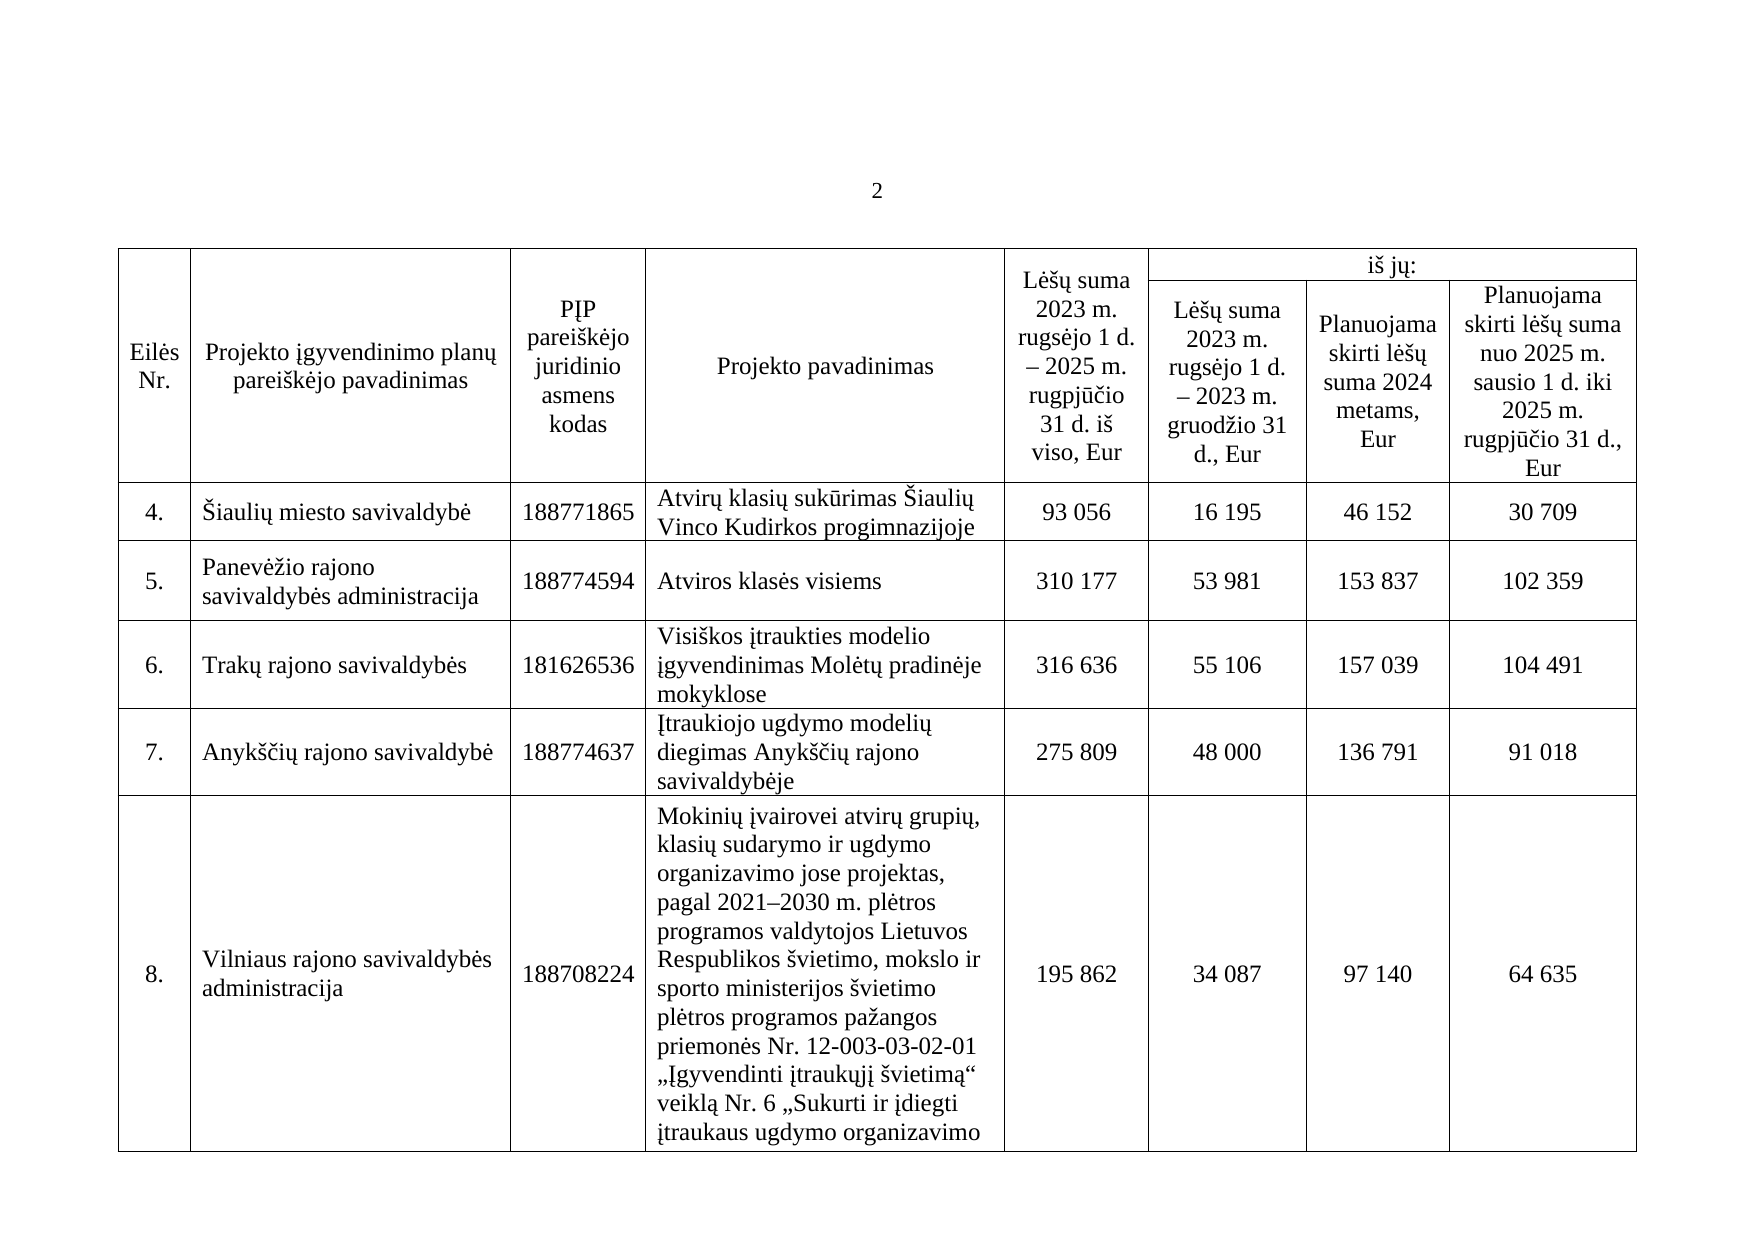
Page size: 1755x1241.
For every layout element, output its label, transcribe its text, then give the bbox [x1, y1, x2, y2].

table_cell 188774637 [511, 709, 645, 795]
table_cell 102 359 [1450, 541, 1636, 620]
table_cell Įtraukiojo ugdymo modelių diegimas Anykščių rajono savivaldybėje [646, 709, 1004, 795]
table_cell 4. [119, 483, 190, 540]
table_cell 6. [119, 621, 190, 707]
table_cell 64 635 [1450, 796, 1636, 1151]
table_cell 275 809 [1005, 709, 1148, 795]
table_cell 310 177 [1005, 541, 1148, 620]
table_cell 91 018 [1450, 709, 1636, 795]
table_cell Šiaulių miesto savivaldybė [191, 483, 510, 540]
table_cell 181626536 [511, 621, 645, 707]
table_header Eilės Nr. [119, 249, 190, 482]
table_cell 5. [119, 541, 190, 620]
table_cell Atviros klasės visiems [646, 541, 1004, 620]
table_cell 8. [119, 796, 190, 1151]
table_cell 16 195 [1149, 483, 1306, 540]
table_cell 55 106 [1149, 621, 1306, 707]
table_cell Anykščių rajono savivaldybė [191, 709, 510, 795]
table_cell 34 087 [1149, 796, 1306, 1151]
table_cell Panevėžio rajono savivaldybės administracija [191, 541, 510, 620]
table_cell Trakų rajono savivaldybės [191, 621, 510, 707]
table_cell 97 140 [1307, 796, 1449, 1151]
table_cell 188774594 [511, 541, 645, 620]
table_cell 157 039 [1307, 621, 1449, 707]
table_cell 188771865 [511, 483, 645, 540]
table_cell 195 862 [1005, 796, 1148, 1151]
table_cell 316 636 [1005, 621, 1148, 707]
table_cell 30 709 [1450, 483, 1636, 540]
table_header Projekto pavadinimas [646, 249, 1004, 482]
table_cell 48 000 [1149, 709, 1306, 795]
table_cell 7. [119, 709, 190, 795]
table_cell Planuojama skirti lėšų suma nuo 2025 m. sausio 1 d. iki 2025 m. rugpjūčio 31 d., Eur [1450, 281, 1636, 482]
table_header Projekto įgyvendinimo planų pareiškėjo pavadinimas [191, 249, 510, 482]
table_cell Planuojama skirti lėšų suma 2024 metams, Eur [1307, 281, 1449, 482]
table_header Lėšų suma 2023 m. rugsėjo 1 d. – 2025 m. rugpjūčio 31 d. iš viso, Eur [1005, 249, 1148, 482]
table_cell Atvirų klasių sukūrimas Šiaulių Vinco Kudirkos progimnazijoje [646, 483, 1004, 540]
table_cell Lėšų suma 2023 m. rugsėjo 1 d. – 2023 m. gruodžio 31 d., Eur [1149, 281, 1306, 482]
table_cell 53 981 [1149, 541, 1306, 620]
table_cell 136 791 [1307, 709, 1449, 795]
table_cell 153 837 [1307, 541, 1449, 620]
table_cell 46 152 [1307, 483, 1449, 540]
table_cell Visiškos įtraukties modelio įgyvendinimas Molėtų pradinėje mokyklose [646, 621, 1004, 707]
table_cell Vilniaus rajono savivaldybės administracija [191, 796, 510, 1151]
table_cell 188708224 [511, 796, 645, 1151]
table_header iš jų: [1149, 249, 1636, 279]
table_cell 93 056 [1005, 483, 1148, 540]
table_cell 104 491 [1450, 621, 1636, 707]
table_header PĮP pareiškėjo juridinio asmens kodas [511, 249, 645, 482]
table_cell Mokinių įvairovei atvirų grupių, klasių sudarymo ir ugdymo organizavimo jose projektas, pagal 2021–2030 m. plėtros programos valdytojos Lietuvos Respublikos švietimo, mokslo ir sporto ministerijos švietimo plėtros programos pažangos priemonės Nr. 12-003-03-02-01 „Įgyvendinti įtraukųjį švietimą“ veiklą Nr. 6 „Sukurti ir įdiegti įtraukaus ugdymo organizavimo [646, 796, 1004, 1151]
